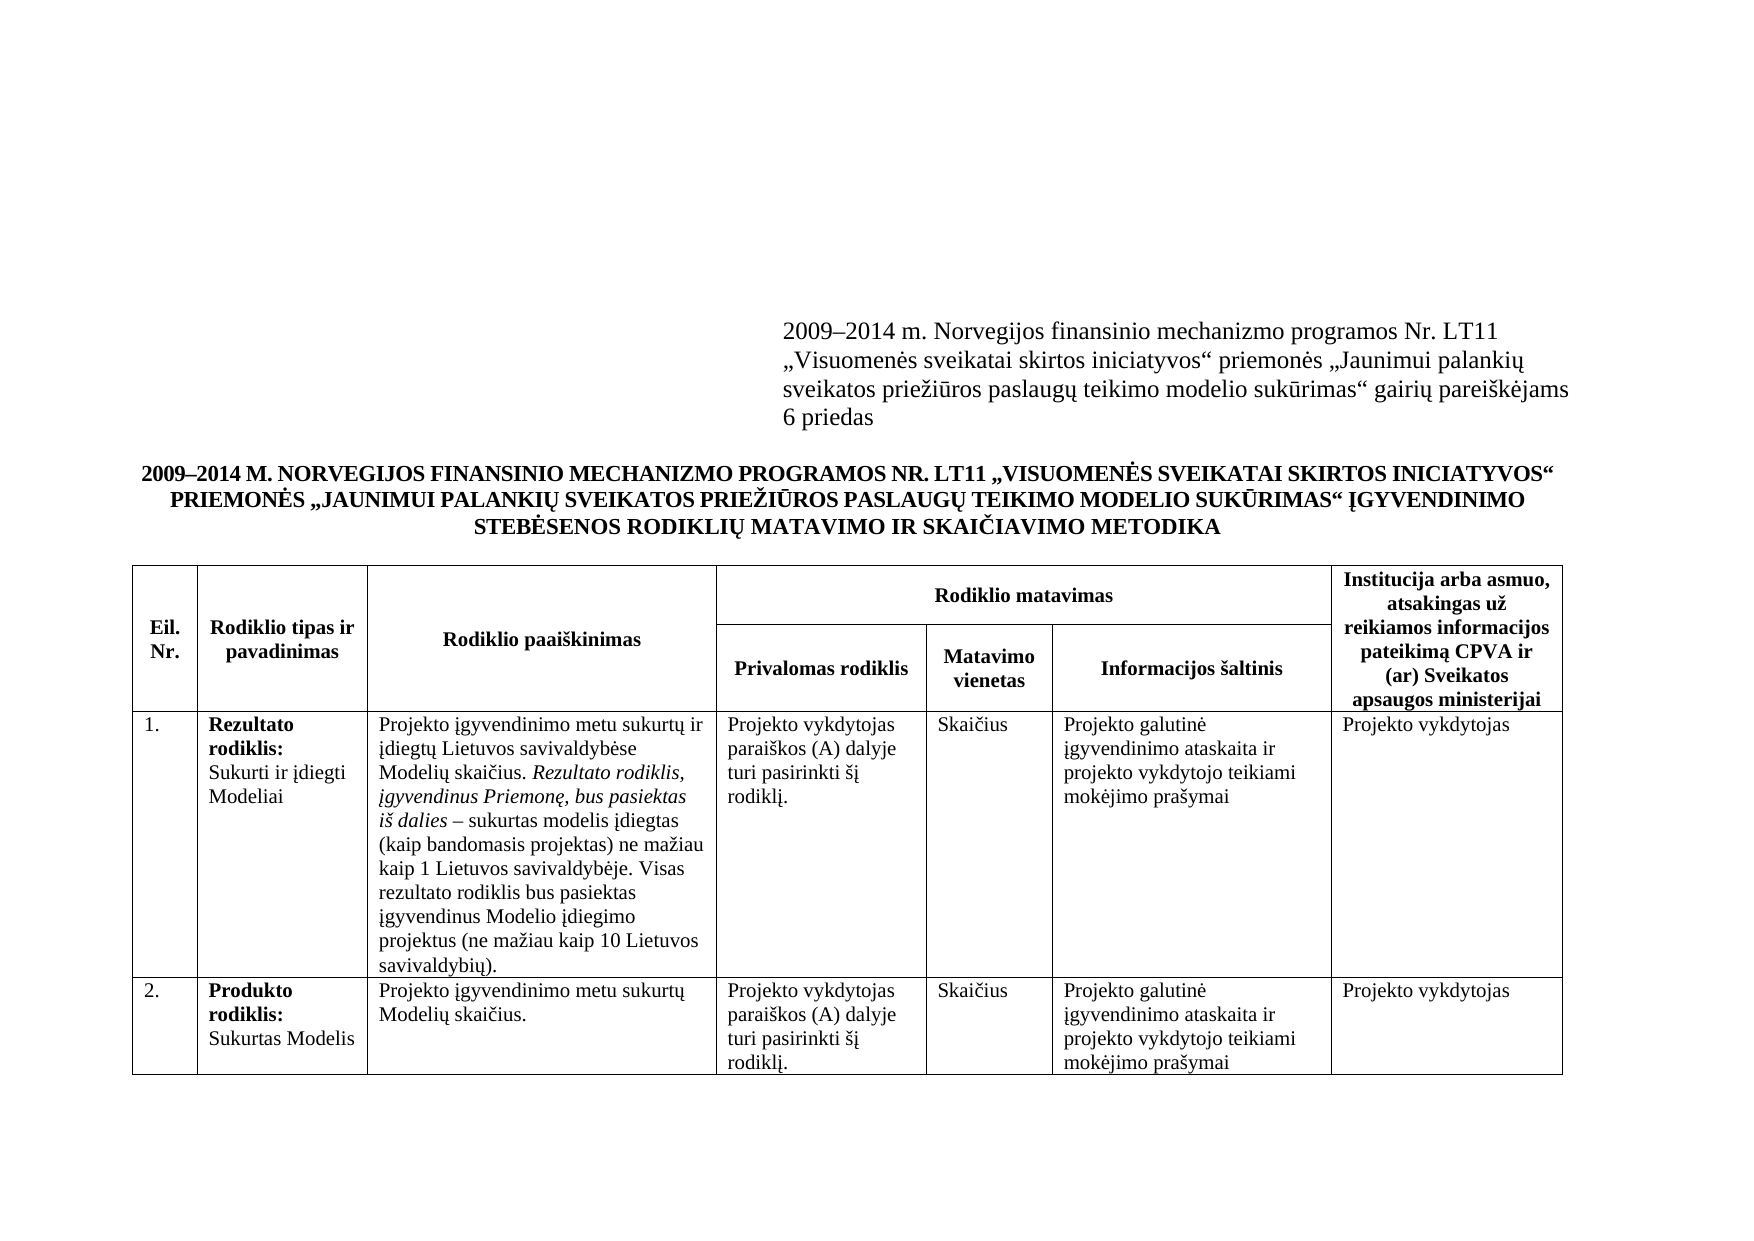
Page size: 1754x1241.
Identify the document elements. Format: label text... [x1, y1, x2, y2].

text 2009–2014 M. NORVEGIJOS FINANSINIO MECHANIZMO PROGRAMOS NR. LT11 „VISUOMENĖS SVEIKATAI SKIRTOS INICIATYVOS“ PRIEMONĖS „JAUNIMUI PALANKIŲ SVEIKATOS PRIEŽIŪROS PASLAUGŲ TEIKIMO MODELIO SUKŪRIMAS“ ĮGYVENDINIMO STEBĖSENOS RODIKLIŲ MATAVIMO IR SKAIČIAVIMO METODIKA [118, 460, 1577, 539]
table_cell Rezultato rodiklis: Sukurti ir įdiegti Modeliai [198, 712, 367, 977]
table_cell Matavimo vienetas [927, 625, 1052, 711]
text 2009–2014 m. Norvegijos finansinio mechanizmo programos Nr. LT11 „Visuomenės sveikatai skirtos iniciatyvos“ priemonės „Jaunimui palankių sveikatos priežiūros paslaugų teikimo modelio sukūrimas“ gairių pareiškėjams [783, 316, 1577, 402]
table_cell 2. [133, 978, 197, 1074]
table_cell 1. [133, 712, 197, 977]
table_header Rodiklio tipas ir pavadinimas [198, 566, 367, 711]
table_cell Projekto vykdytojas paraiškos (A) dalyje turi pasirinkti šį rodiklį. [717, 978, 926, 1074]
table_cell Projekto vykdytojas paraiškos (A) dalyje turi pasirinkti šį rodiklį. [717, 712, 926, 977]
table_header Institucija arba asmuo, atsakingas už reikiamos informacijos pateikimą CPVA ir (ar) Sveikatos apsaugos ministerijai [1332, 566, 1562, 711]
table_cell Skaičius [927, 978, 1052, 1074]
table_cell Privalomas rodiklis [717, 625, 926, 711]
table_cell Projekto įgyvendinimo metu sukurtų ir įdiegtų Lietuvos savivaldybėse Modelių skaičius. Rezultato rodiklis, įgyvendinus Priemonę, bus pasiektas iš dalies – sukurtas modelis įdiegtas (kaip bandomasis projektas) ne mažiau kaip 1 Lietuvos savivaldybėje. Visas rezultato rodiklis bus pasiektas įgyvendinus Modelio įdiegimo projektus (ne mažiau kaip 10 Lietuvos savivaldybių). [368, 712, 716, 977]
table_cell Projekto vykdytojas [1332, 978, 1562, 1074]
table_cell Projekto galutinė įgyvendinimo ataskaita ir projekto vykdytojo teikiami mokėjimo prašymai [1053, 978, 1331, 1074]
table_cell Projekto įgyvendinimo metu sukurtų Modelių skaičius. [368, 978, 716, 1074]
table_cell Projekto vykdytojas [1332, 712, 1562, 977]
table_cell Produkto rodiklis: Sukurtas Modelis [198, 978, 367, 1074]
table_cell Skaičius [927, 712, 1052, 977]
table_header Rodiklio matavimas [717, 566, 1331, 624]
table_header Eil. Nr. [133, 566, 197, 711]
table_cell Informacijos šaltinis [1053, 625, 1331, 711]
text 6 priedas [783, 402, 1577, 431]
table_cell Projekto galutinė įgyvendinimo ataskaita ir projekto vykdytojo teikiami mokėjimo prašymai [1053, 712, 1331, 977]
table_header Rodiklio paaiškinimas [368, 566, 716, 711]
